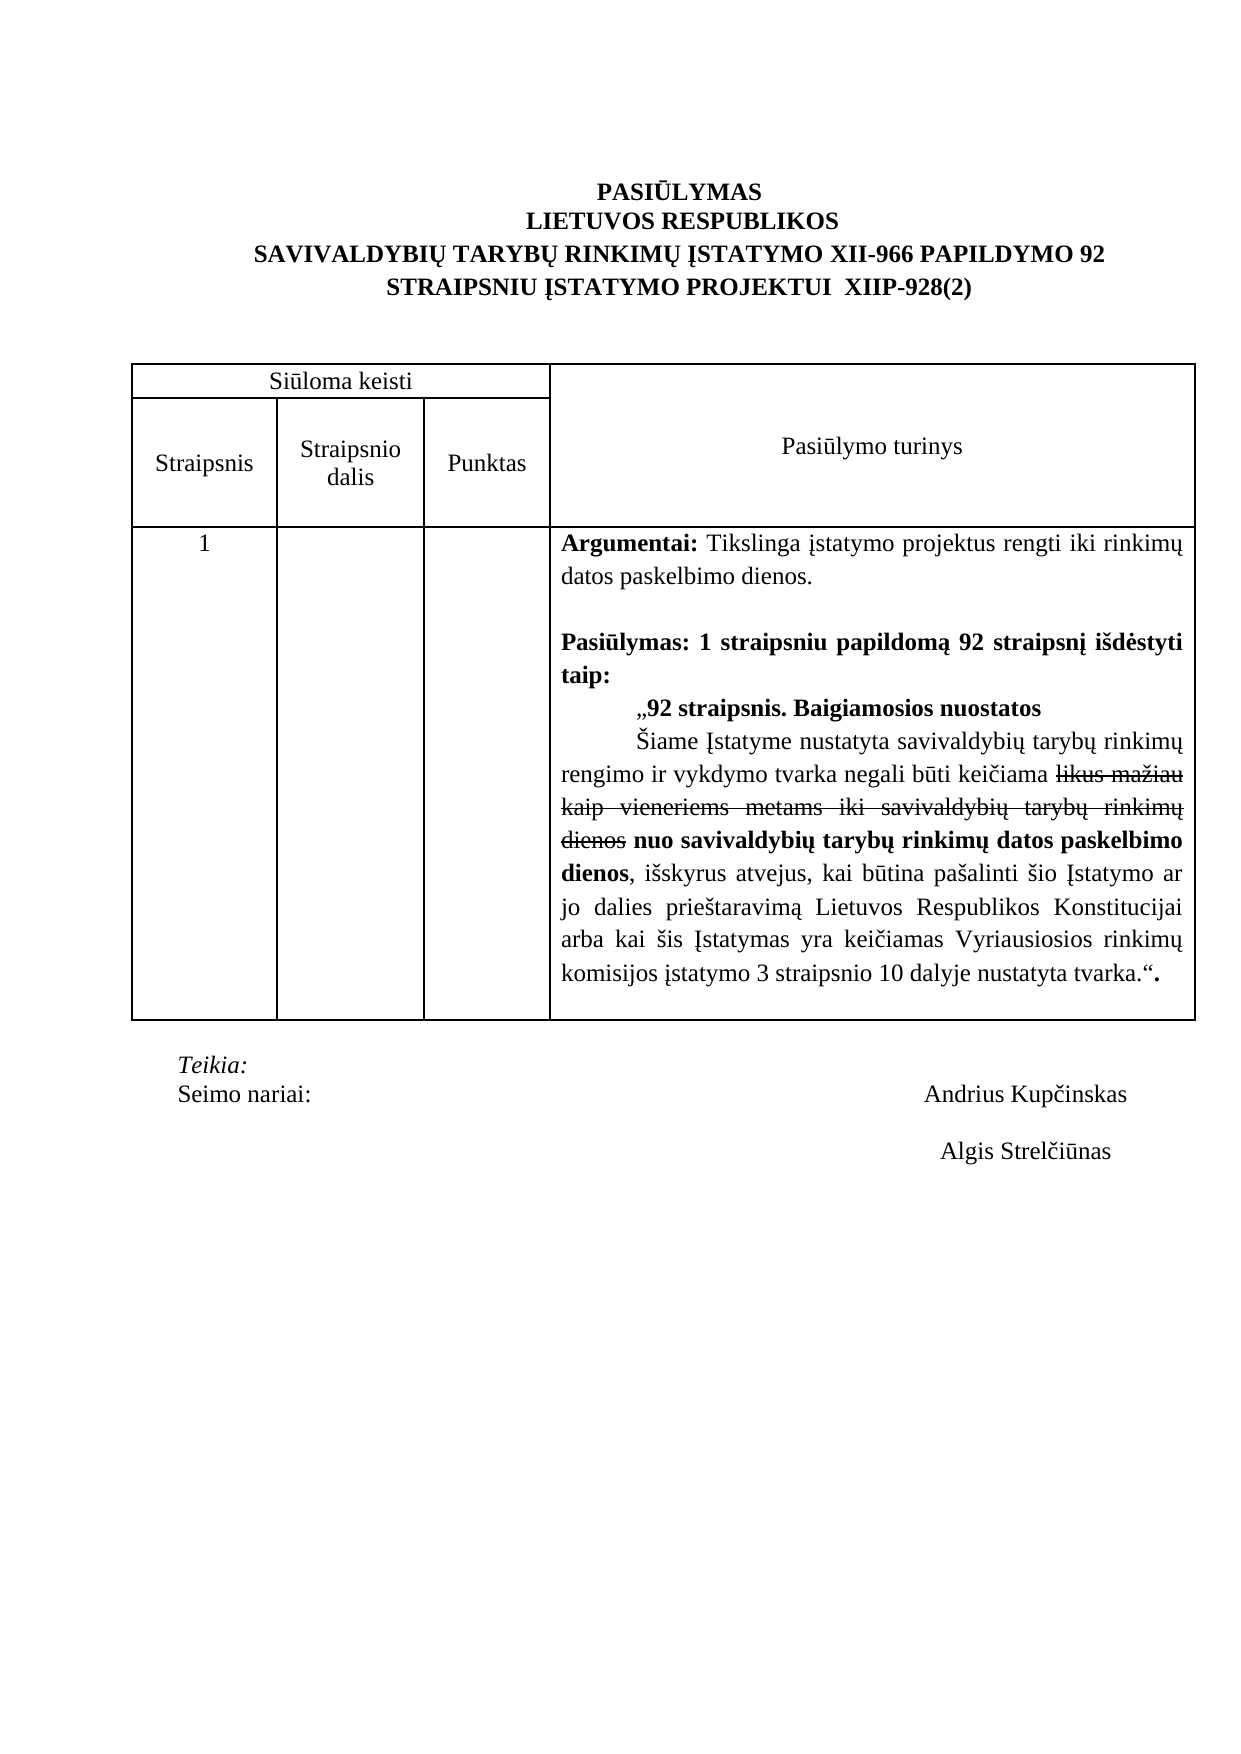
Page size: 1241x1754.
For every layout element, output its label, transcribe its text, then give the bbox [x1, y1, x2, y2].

text Seimo nariai: Andrius Kupčinskas [177, 1079, 1181, 1108]
table_cell Straipsnis [133, 399, 276, 526]
table_cell Straipsnio dalis [278, 399, 423, 526]
text SAVIVALDYBIŲ TARYBŲ RINKIMŲ ĮSTATYMO XII-966 PAPILDYMO 92 STRAIPSNIU ĮSTATYMO PROJEKTUI XIIP-928(2) [177, 239, 1181, 301]
text LIETUVOS RESPUBLIKOS [177, 206, 1181, 235]
text PASIŪLYMAS [177, 177, 1181, 206]
table_cell Punktas [425, 399, 549, 526]
table_cell 1 [133, 528, 276, 1019]
text Teikia: [177, 1050, 1181, 1079]
table_header Siūloma keisti [133, 365, 549, 397]
text Algis Strelčiūnas [852, 1136, 1181, 1165]
table_cell [278, 528, 423, 1019]
table_cell [425, 528, 549, 1019]
table_header Pasiūlymo turinys [551, 365, 1194, 526]
table_cell Argumentai: Tikslinga įstatymo projektus rengti iki rinkimų datos paskelbimo dienos. Pasiūlymas: 1 straipsniu papildomą 92 straipsnį išdėstyti taip: „92 straipsnis. Baigiamosios nuostatos Šiame Įstatyme nustatyta savivaldybių tarybų rinkimų rengimo ir vykdymo tvarka negali būti keičiama likus mažiau kaip vieneriems metams iki savivaldybių tarybų rinkimų dienos nuo savivaldybių tarybų rinkimų datos paskelbimo dienos, išskyrus atvejus, kai būtina pašalinti šio Įstatymo ar jo dalies prieštaravimą Lietuvos Respublikos Konstitucijai arba kai šis Įstatymas yra keičiamas Vyriausiosios rinkimų komisijos įstatymo 3 straipsnio 10 dalyje nustatyta tvarka.“. [551, 528, 1194, 1019]
